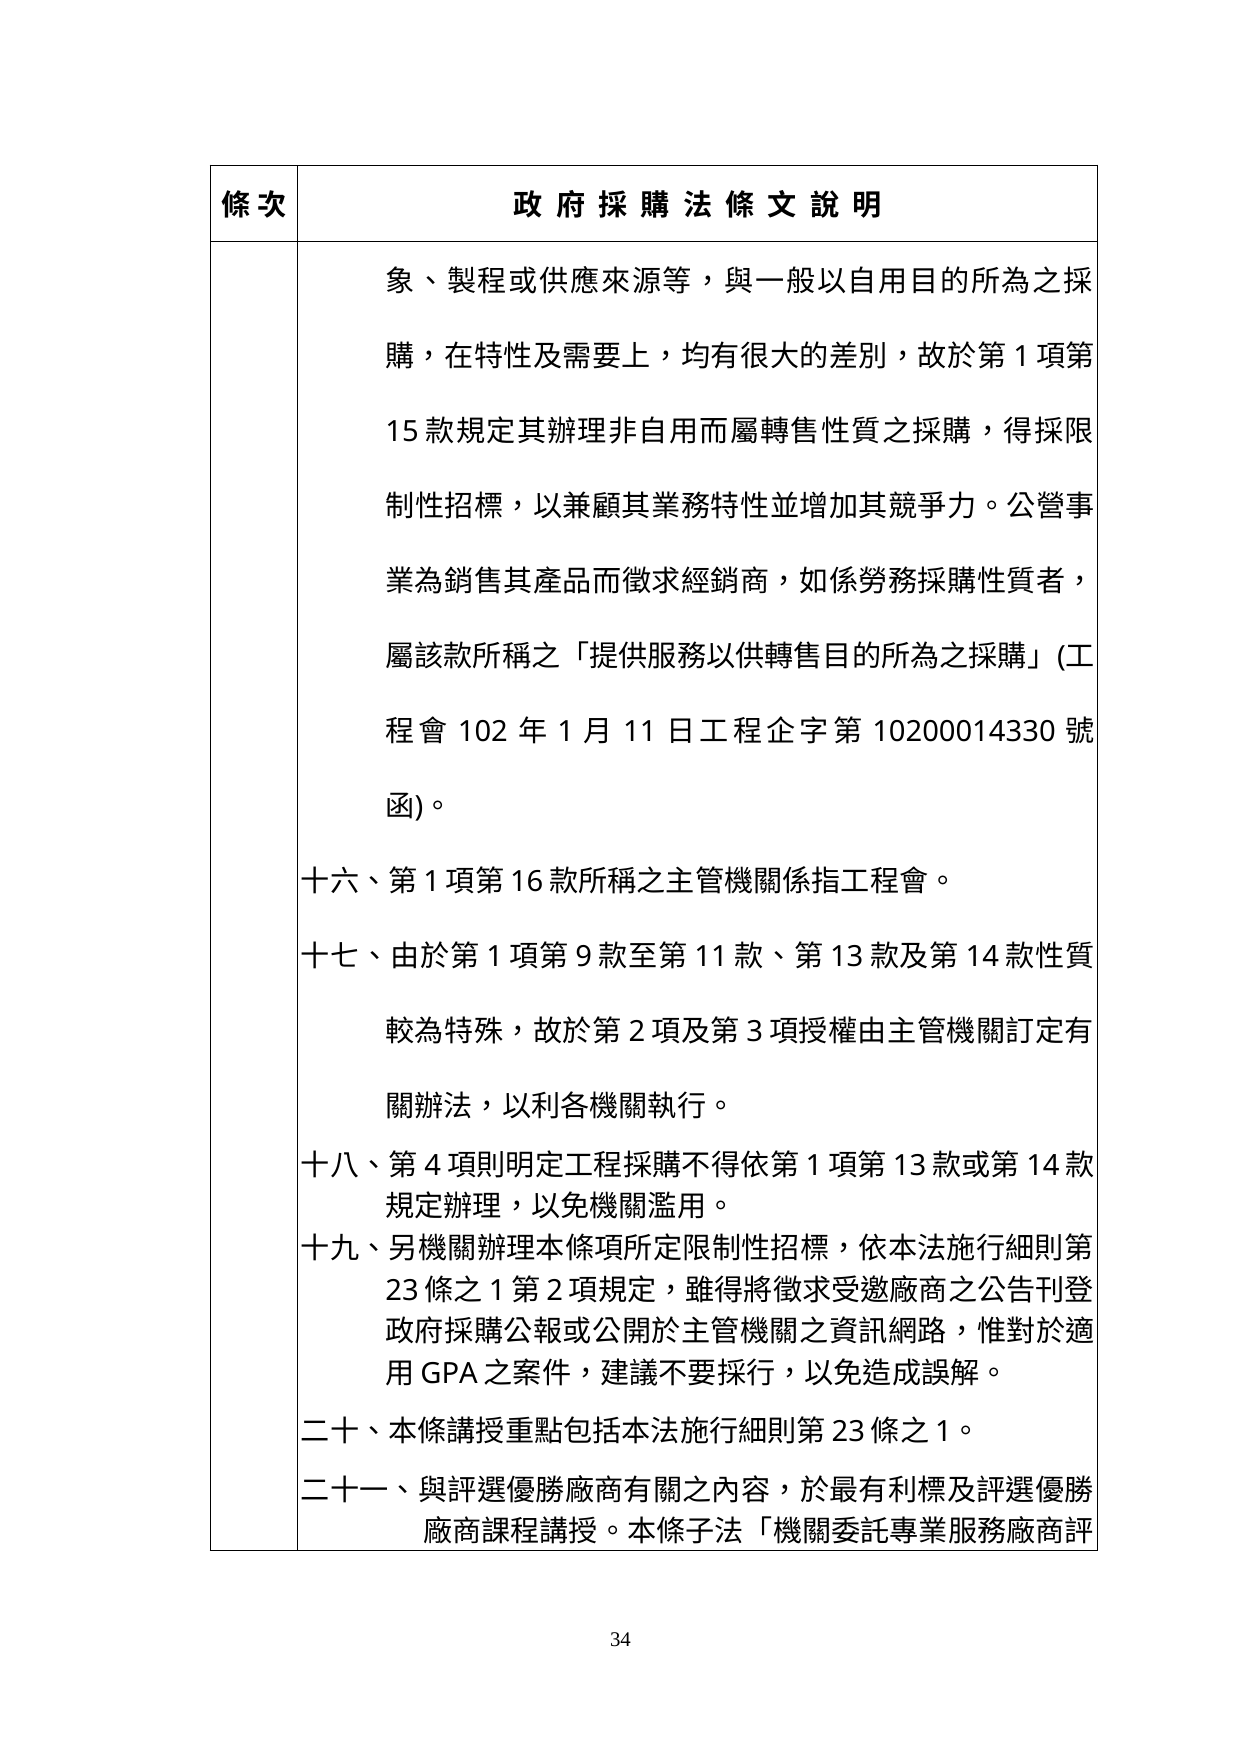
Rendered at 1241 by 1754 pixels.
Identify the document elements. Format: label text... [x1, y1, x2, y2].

table_header 政 府 採 購 法 條 文 說 明 [298, 166, 1097, 241]
table_header 條 次 [211, 166, 297, 241]
table_cell [211, 242, 297, 1550]
table_cell 有關採行限制性招標之准駁，基於增進採購效率、權責合一等因素考量，係由機關本於權責自行核處，另為避免機關濫用，爰於本條文特別限定其適用條件。工程會於108年12月3日工程企字第1080101022號函修正「政府採購法第22條第1項各款執行錯誤態樣」，避免各機關於依本條第1項各款情形之一辦理限制性招標，因誤解法令規定致衍生錯誤。 第1項第1款明定公開招標或選擇性招標或依第9款至第11款公告程序辦理結果，無廠商投標或無合格標，可由機關自覓有能力之廠商比價或議價。所稱「重大改變者」，例如廠商資格的放寬、採購標的或數量明顯變更等足以影響廠商投標意願之情形。所稱「無合格標」係指審標結果無廠商合於招標文件規定。 第1項第2款規定所稱之「專屬權利」，指已立法保護之智慧財產權。但不包括商標專用權。機關辦理採購如屬專屬權利或獨家製造或供應，無其他合適之替代標的之部分，其預估金額達採購金額百分之五十以上者，分別辦理採購有重大困難之虞，必須與其他部分合併採購者，得適用本條款規定採限制性招標。機關採購公用事業依一定費率供應之標的，例如：水、電等，如確屬獨家供應且無法以議價方式辦理者，得免經議價程序。 第1項第3款所稱之「不可預見之緊急事故」，不限於已發生者，為防止緊急事故的發生所採取的防範措施亦屬之。 第1項第4款必須是向原供應廠商採購者，才有適用。而「原供應廠商」之適用範圍，包括原訂約廠商、原製造商或分包廠商。所稱「擴充」，係指「原有採購之後續擴充」。關於「原有採購」之適用範圍，不以原採購機關辦理為限；其屬「原有採購」之使用、接管機關，對於該「原有採購」之後續維修、零配件供應、更換或擴充，如認定符合該條款所稱「因相容或互通性之需要，必須向原供應廠商採購者」之情形，得簽報機關首長或其授權人員核准後，採限制性招標(工程會99年1月8日工程企字第09900004733號函)。至於所稱「零配件供應」，係指原有採購之後續零配件供應。 第1項第5款所稱「原型或首次製造、供應之標的」，須為國內所有廠商間之原型或首次製造、供應者，其供應之標的包括工程、財物或勞務；所稱以研究發展、實驗或開發性質辦理者，指以契約要求廠商進行研究發展、實驗或開發，以獲得原型或首次製造、供應之標的，並得包括測試品質或功能所為之限量生產或供應。機關依本款所辦理之採購，應先針對個案調查評估具備履行契約能力之廠商家數，如屬獨家供應或承作者，得以議價方式辦理，如有2家以上廠商可供應或承作者，得就具備履約能力之廠商經評比程序，擇最優廠商以議價方式辦理，並得以公告程序公開徵求具備履行契約能力廠商，作為評比之對象，擇優辦理議價。 第1項第6款適用要件為：(一)工程採購；(二)在原招標目的範圍內；(三)因未能預見之情形，必須追加契約以外之工程（指增加原契約外之工作項目，包括原契約項目規格之變更或既有標的數量之增加）；(四)如另行招標，確有產生重大不便及技術或經濟上困難之虞；(五)非洽原訂約廠商辦理，不能達契約之目的；(六)追加累計金額在公告金額以上且未逾原主契約金額百分之五十。所稱百分之五十，指追加累計金額占原主契約金額之比率；又「追加累計金額」，係指「加帳部分之累計金額」。機關辦理變更設計之程序，可依契約約定、本款規定及工程會91年3月29日(91)工程企字第91012359號令修正公布「採購契約變更或加減價核准監辦備查規定一覽表」辦理。 本法施行後所辦理之採購，有續約之必要者，依第1項第7款辦理，即招標公告及招標文件敘明得擴充之期間、金額或數量(至少其一)之上限始可辦理。如果契約僅規定「合約期滿如經雙方同意得延長之」或僅敘明「得保留未來向得標廠商增購之權利」等條文者，因增購標的不明，認定得擴充之範圍亦有困難，且未符合上開要件，不得依本款辦理限制性招標。並應注意本法施行細則第6條第3款「招標文件含有選購或後續擴充項目者，應將預估選購或擴充項目所須金額計入。」 第1項第8款適用情形，例如：在藝術品拍賣會採購典藏文物、公營授信銀行參加法院拍賣案件之投標。 第1項第9款及第10款所稱之「公開客觀評選」，為限制性招標之前置作業程序，機關於辦理前揭徵選事宜時，應依本法第94條規定成立「採購評選委員會」，另分別依本條第2項及第3項授權訂定之辦法辦理公開客觀評選優勝者後，再行與優勝者辦理議價或依優勝順序議價。其公告應刊登政府採購公報並公開於主管機關之資訊網路。 十一、第1項第11款機關因業務需要，必須指定地區採購房地產者，得採限制性招標，其得於公開徵求招標文件中規定未達一定應徵家數，不予辦理後續程序，並得重行辦理公開徵求。依「機關指定地區採購房地產作業辦法」第3條規定，機關指定地區採購房地產，應先編擬計畫依規定層報核定。該計畫並應包括採購房地產及指定地區採購之理由及必要性，並參照政府公定或評定價格及附近買賣實例或其他徵信資料，詳估採購金額及其效益。其第5條並規定機關公開徵求房地產，應將公告刊登於政府採購公報並公開於資訊網路。至於其適合需要者之認定，準用最有利標之評選規定。 十二、第1項第12款所稱之「身心障礙者及身心障礙福利機構或團體」及「庇護工場」，其認定依身心障礙者權益保障法之規定；所稱原住民，其認定依原住民身分法之規定。所稱「非營利產品或勞務」，係指非營利產品或非營利勞務，其認定，可參考加值型及非加值型營業稅法第8條對於免徵營業稅之貨物或勞務之規定辦理。另機關以身心障礙者、原住民、受刑人個人或庇護工場為採購對象，且採購其自製、加工或提供智慧或勞力之產品或勞務，如係扶助弱勢者，以培養或維持其基本生活之目的者，可認定為符合本款規定(工程會91年9月2日工程企字第09100377770號及109年5月12日工程企字第1090008235號函)。 十三、第1項第13款所稱「在專業領域具領先地位之自然人」指在相關領域之表現，曾獲國內外政府機關、學術機構或具有公信力之團體獎勵或表揚者，或在相關專業領域著有專書或研究報告，經機關認有特殊表現或貢獻者。所稱「經公告審查優勝之學術或非營利機構」，指以公告方式公開徵求具備研發能力之研究機構，經機關成立之審查委員會審查為優勝者。至於其招標作業，工程會已訂定「機關委託研究發展作業辦法」以資規範。 十四、第1項第14款所稱「文化、藝術專業人士、機構或團體」，指經營或從事文化藝術獎助及促進條例第3條第2項各款事務之一，或係文化創意產業發展法第3條第1項所列各款產業之一且具有相關專業知識、能力、造詣或技藝者。108年5月22日修正擴大本款適用範圍，增訂「文化創意服務」得依本款規定辦理；至於其招標作業，依本條第2項授權訂定之辦法規範之。另機關辦理藝文採購，依文化部訂定之「文化基本法」第26條第1項授權訂定之「文化藝術採購辦法」及參閱該部與工程會重新編修「藝文採購作業參考手冊」（公開於工程會網站http:// www.pcc.gov.tw\政府採購\採購手冊及範例\藝文採購作業參考手冊）。 十五、公營事業，其性質乃以「企業方式經營，力求有盈無虧」，故其基於轉售目的所為之採購，無論在轉售對象、製程或供應來源等，與一般以自用目的所為之採購，在特性及需要上，均有很大的差別，故於第1項第15款規定其辦理非自用而屬轉售性質之採購，得採限制性招標，以兼顧其業務特性並增加其競爭力。公營事業為銷售其產品而徵求經銷商，如係勞務採購性質者，屬該款所稱之「提供服務以供轉售目的所為之採購」(工程會102年1月11日工程企字第10200014330號函)。 十六、第1項第16款所稱之主管機關係指工程會。 十七、由於第1項第9款至第11款、第13款及第14款性質較為特殊，故於第2項及第3項授權由主管機關訂定有關辦法，以利各機關執行。 十八、第4項則明定工程採購不得依第1項第13款或第14款規定辦理，以免機關濫用。 十九、另機關辦理本條項所定限制性招標，依本法施行細則第23條之1第2項規定，雖得將徵求受邀廠商之公告刊登政府採購公報或公開於主管機關之資訊網路，惟對於適用GPA之案件，建議不要採行，以免造成誤解。 二十、本條講授重點包括本法施行細則第23條之1。 二十一、與評選優勝廠商有關之內容，於最有利標及評選優勝廠商課程講授。本條子法「機關委託專業服務廠商評選及計費辦法」、「機關委託技術服務廠商評選及計費辦法」、「機關委託資訊服務廠商評選及計費辦法」、「機關委託社會福利服務廠商評選及計費辦法」、「機關委託研究發展作業辦法」、「機關邀請或委託文化藝術專業人士機構團體提供藝文服務作業辦法」，依相關性於「財物及勞務採購作業」及「工程及技術服務採購作業」課程講授。 [298, 242, 1097, 1550]
